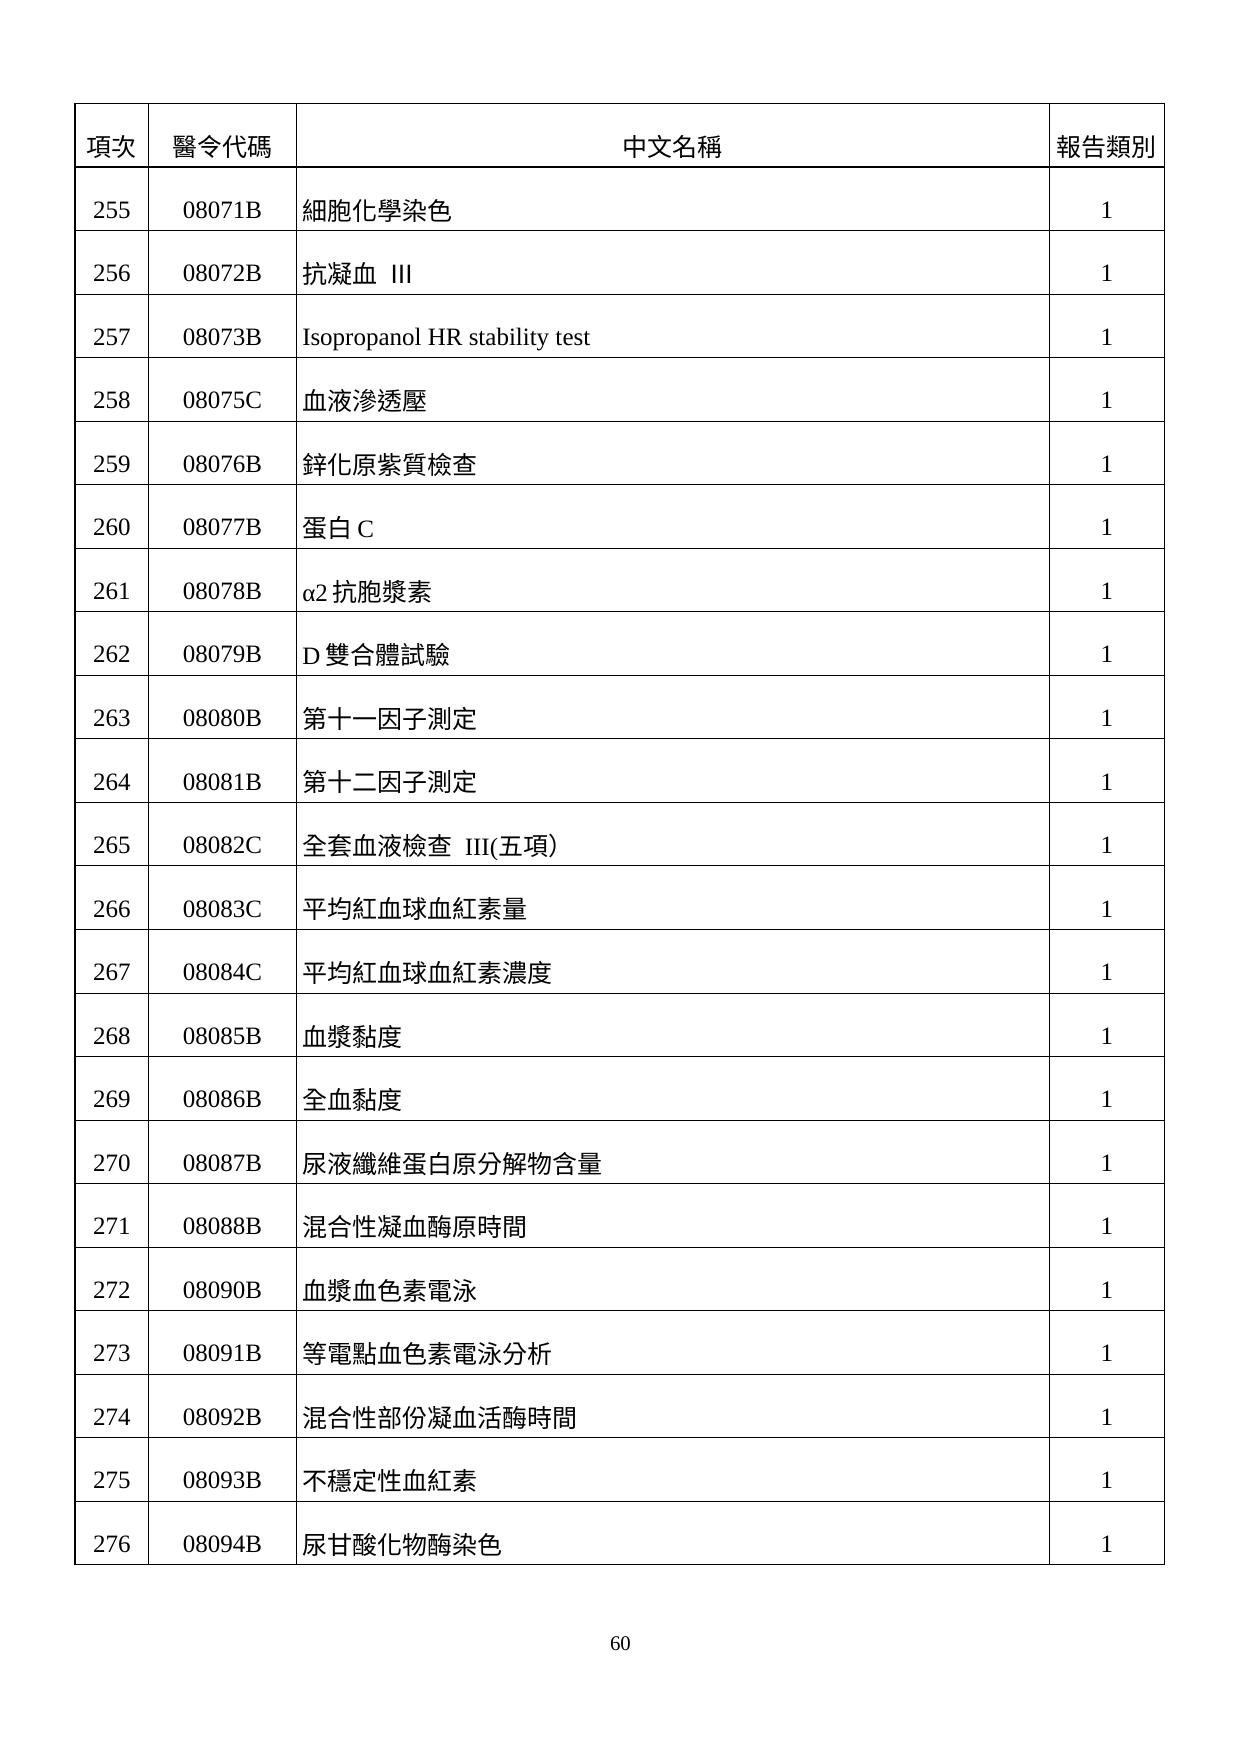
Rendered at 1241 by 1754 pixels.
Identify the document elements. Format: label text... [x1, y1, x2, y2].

table_cell 08081B [149, 739, 296, 802]
table_cell 257 [76, 295, 148, 357]
table_cell 混合性凝血酶原時間 [297, 1184, 1049, 1247]
table_cell 266 [76, 866, 148, 929]
table_cell 血液滲透壓 [297, 358, 1049, 421]
table_cell 等電點血色素電泳分析 [297, 1311, 1049, 1374]
table_cell 261 [76, 549, 148, 611]
table_cell 1 [1050, 295, 1164, 357]
table_cell Isopropanol HR stability test [297, 295, 1049, 357]
table_cell 抗凝血 Ⅲ [297, 231, 1049, 293]
table_cell 08083C [149, 866, 296, 929]
table_cell 08080B [149, 676, 296, 738]
table_cell 1 [1050, 1375, 1164, 1437]
table_cell 271 [76, 1184, 148, 1247]
table_cell 1 [1050, 994, 1164, 1056]
table_header 中文名稱 [297, 104, 1049, 166]
table_cell 蛋白C [297, 485, 1049, 548]
table_cell 08079B [149, 612, 296, 675]
table_cell 258 [76, 358, 148, 421]
table_cell 08094B [149, 1502, 296, 1564]
table_cell 第十一因子測定 [297, 676, 1049, 738]
table_cell 08091B [149, 1311, 296, 1374]
table_cell 1 [1050, 549, 1164, 611]
table_cell 1 [1050, 1057, 1164, 1119]
table_cell 264 [76, 739, 148, 802]
table_cell 275 [76, 1438, 148, 1501]
table_cell 1 [1050, 1184, 1164, 1247]
table_cell 細胞化學染色 [297, 168, 1049, 230]
table_cell 263 [76, 676, 148, 738]
table_cell 1 [1050, 168, 1164, 230]
table_cell 1 [1050, 485, 1164, 548]
table_cell 256 [76, 231, 148, 293]
table_cell 08077B [149, 485, 296, 548]
table_header 報告類別 [1050, 104, 1164, 166]
table_cell 1 [1050, 358, 1164, 421]
table_cell 1 [1050, 422, 1164, 484]
table_cell 255 [76, 168, 148, 230]
table_cell 尿甘酸化物酶染色 [297, 1502, 1049, 1564]
table_cell 全血黏度 [297, 1057, 1049, 1119]
table_cell 08085B [149, 994, 296, 1056]
table_cell 08073B [149, 295, 296, 357]
table_cell 1 [1050, 676, 1164, 738]
table_cell 1 [1050, 231, 1164, 293]
table_cell 混合性部份凝血活酶時間 [297, 1375, 1049, 1437]
table_cell 259 [76, 422, 148, 484]
table_cell 08076B [149, 422, 296, 484]
table_cell α2抗胞漿素 [297, 549, 1049, 611]
table_cell 08082C [149, 803, 296, 865]
table_cell 270 [76, 1121, 148, 1183]
table_cell 276 [76, 1502, 148, 1564]
table_cell 鋅化原紫質檢查 [297, 422, 1049, 484]
table_cell 08086B [149, 1057, 296, 1119]
table_cell 血漿黏度 [297, 994, 1049, 1056]
table_cell 全套血液檢查 III(五項） [297, 803, 1049, 865]
table_cell 尿液纖維蛋白原分解物含量 [297, 1121, 1049, 1183]
table_cell 272 [76, 1248, 148, 1310]
table_cell D雙合體試驗 [297, 612, 1049, 675]
table_cell 08071B [149, 168, 296, 230]
table_header 項次 [76, 104, 148, 166]
table_cell 1 [1050, 1438, 1164, 1501]
table_cell 273 [76, 1311, 148, 1374]
table_cell 1 [1050, 1121, 1164, 1183]
table_cell 08084C [149, 930, 296, 992]
table_cell 08088B [149, 1184, 296, 1247]
table_cell 262 [76, 612, 148, 675]
table_cell 1 [1050, 1311, 1164, 1374]
table_cell 267 [76, 930, 148, 992]
table_cell 1 [1050, 803, 1164, 865]
table_cell 260 [76, 485, 148, 548]
table_cell 平均紅血球血紅素量 [297, 866, 1049, 929]
table_cell 不穩定性血紅素 [297, 1438, 1049, 1501]
table_cell 08075C [149, 358, 296, 421]
table_cell 08093B [149, 1438, 296, 1501]
table_cell 血漿血色素電泳 [297, 1248, 1049, 1310]
table_cell 第十二因子測定 [297, 739, 1049, 802]
table_cell 08087B [149, 1121, 296, 1183]
table_cell 1 [1050, 930, 1164, 992]
table_cell 1 [1050, 866, 1164, 929]
table_cell 平均紅血球血紅素濃度 [297, 930, 1049, 992]
table_cell 274 [76, 1375, 148, 1437]
table_cell 1 [1050, 739, 1164, 802]
table_cell 1 [1050, 1248, 1164, 1310]
table_cell 1 [1050, 1502, 1164, 1564]
table_header 醫令代碼 [149, 104, 296, 166]
table_cell 1 [1050, 612, 1164, 675]
table_cell 08078B [149, 549, 296, 611]
table_cell 08090B [149, 1248, 296, 1310]
table_cell 268 [76, 994, 148, 1056]
table_cell 265 [76, 803, 148, 865]
table_cell 08072B [149, 231, 296, 293]
table_cell 269 [76, 1057, 148, 1119]
table_cell 08092B [149, 1375, 296, 1437]
